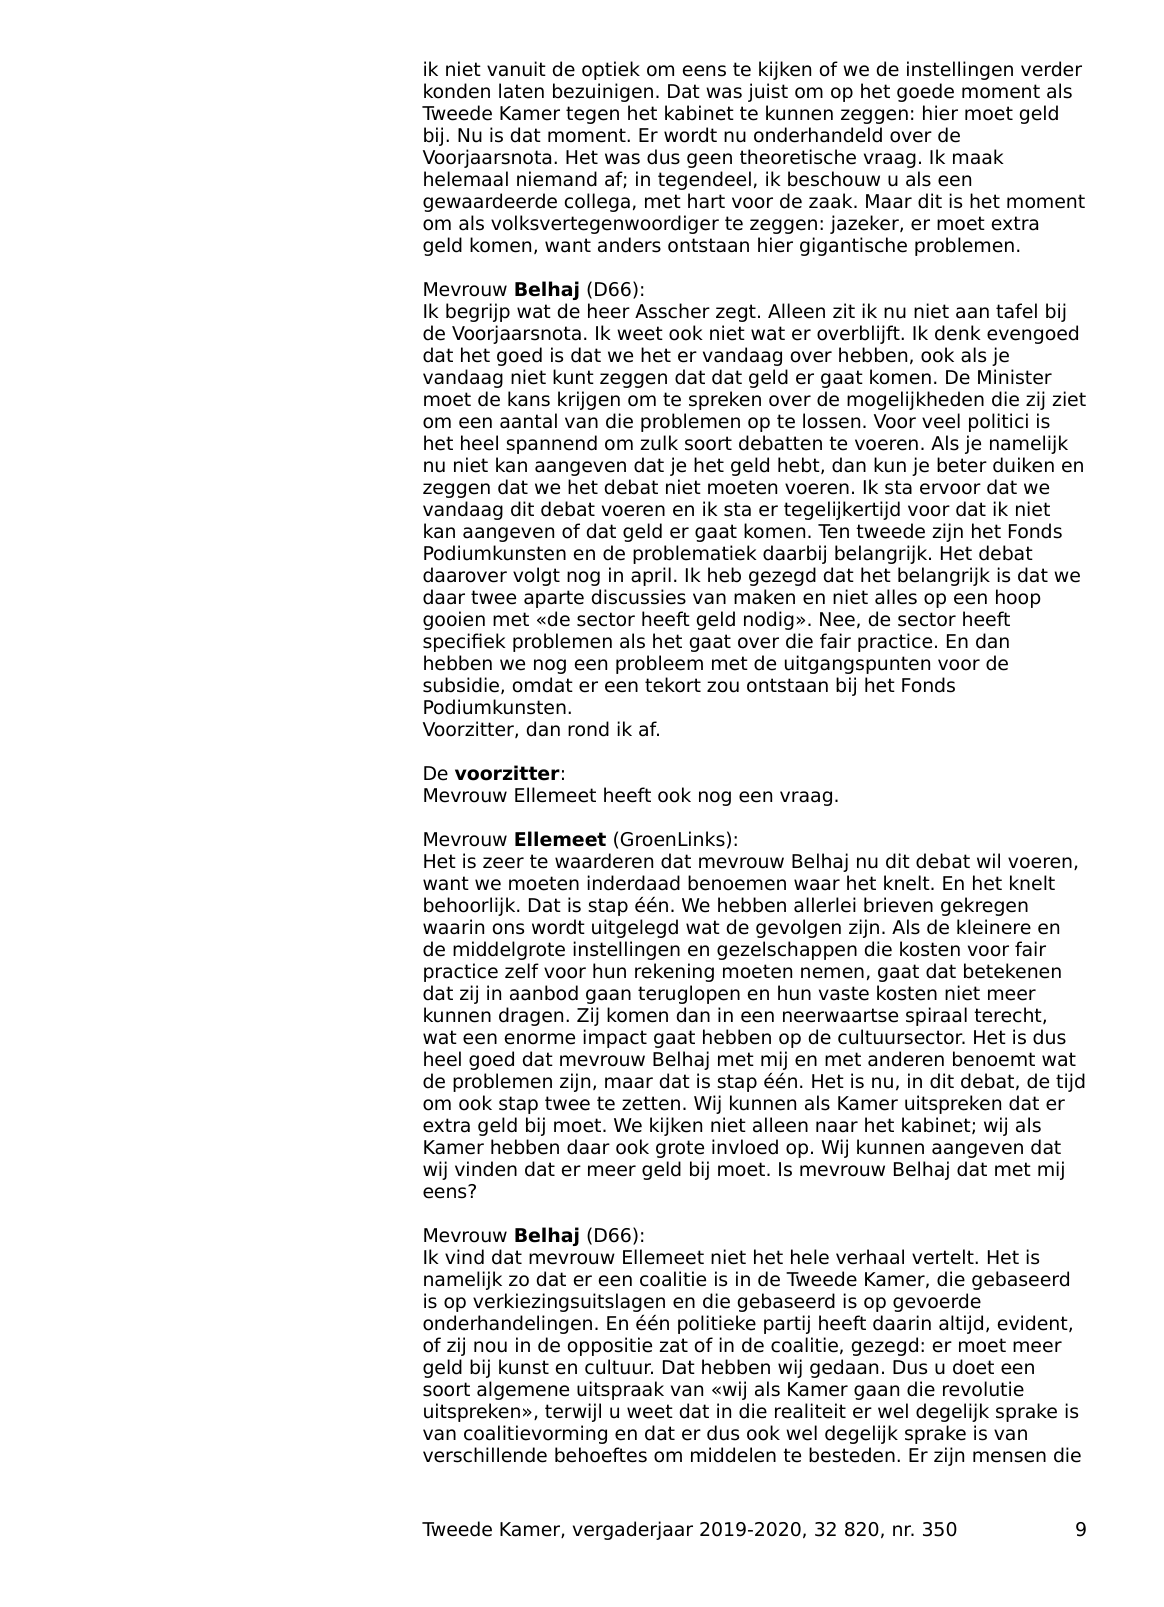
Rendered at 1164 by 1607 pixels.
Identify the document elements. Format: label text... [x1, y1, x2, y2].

text Mevrouw Belhaj (D66): [422, 1225, 1087, 1247]
text Mevrouw Ellemeet heeft ook nog een vraag. [422, 785, 1087, 807]
text Ik vind dat mevrouw Ellemeet niet het hele verhaal vertelt. Het is namelijk zo dat er een coalitie is in de Tweede Kamer, die gebaseerd is op verkiezingsuitslagen en die gebaseerd is op gevoerde onderhandelingen. En één politieke partij heeft daarin altijd, evident, of zij nou in de oppositie zat of in de coalitie, gezegd: er moet meer geld bij kunst en cultuur. Dat hebben wij gedaan. Dus u doet een soort algemene uitspraak van «wij als Kamer gaan die revolutie uitspreken», terwijl u weet dat in die realiteit er wel degelijk sprake is van coalitievorming en dat er dus ook wel degelijk sprake is van verschillende behoeftes om middelen te besteden. Er zijn mensen die [422, 1247, 1087, 1467]
text Mevrouw Ellemeet (GroenLinks): [422, 829, 1087, 851]
text De voorzitter: [422, 763, 1087, 785]
text Ik begrijp wat de heer Asscher zegt. Alleen zit ik nu niet aan tafel bij de Voorjaarsnota. Ik weet ook niet wat er overblijft. Ik denk evengoed dat het goed is dat we het er vandaag over hebben, ook als je vandaag niet kunt zeggen dat dat geld er gaat komen. De Minister moet de kans krijgen om te spreken over de mogelijkheden die zij ziet om een aantal van die problemen op te lossen. Voor veel politici is het heel spannend om zulk soort debatten te voeren. Als je namelijk nu niet kan aangeven dat je het geld hebt, dan kun je beter duiken en zeggen dat we het debat niet moeten voeren. Ik sta ervoor dat we vandaag dit debat voeren en ik sta er tegelijkertijd voor dat ik niet kan aangeven of dat geld er gaat komen. Ten tweede zijn het Fonds Podiumkunsten en de problematiek daarbij belangrijk. Het debat daarover volgt nog in april. Ik heb gezegd dat het belangrijk is dat we daar twee aparte discussies van maken en niet alles op een hoop gooien met «de sector heeft geld nodig». Nee, de sector heeft specifiek problemen als het gaat over die fair practice. En dan hebben we nog een probleem met de uitgangspunten voor de subsidie, omdat er een tekort zou ontstaan bij het Fonds Podiumkunsten. [422, 301, 1087, 719]
text Voorzitter, dan rond ik af. [422, 719, 1087, 741]
text ik niet vanuit de optiek om eens te kijken of we de instellingen verder konden laten bezuinigen. Dat was juist om op het goede moment als Tweede Kamer tegen het kabinet te kunnen zeggen: hier moet geld bij. Nu is dat moment. Er wordt nu onderhandeld over de Voorjaarsnota. Het was dus geen theoretische vraag. Ik maak helemaal niemand af; in tegendeel, ik beschouw u als een gewaardeerde collega, met hart voor de zaak. Maar dit is het moment om als volksvertegenwoordiger te zeggen: jazeker, er moet extra geld komen, want anders ontstaan hier gigantische problemen. [422, 59, 1087, 257]
text Mevrouw Belhaj (D66): [422, 279, 1087, 301]
text Het is zeer te waarderen dat mevrouw Belhaj nu dit debat wil voeren, want we moeten inderdaad benoemen waar het knelt. En het knelt behoorlijk. Dat is stap één. We hebben allerlei brieven gekregen waarin ons wordt uitgelegd wat de gevolgen zijn. Als de kleinere en de middelgrote instellingen en gezelschappen die kosten voor fair practice zelf voor hun rekening moeten nemen, gaat dat betekenen dat zij in aanbod gaan teruglopen en hun vaste kosten niet meer kunnen dragen. Zij komen dan in een neerwaartse spiraal terecht, wat een enorme impact gaat hebben op de cultuursector. Het is dus heel goed dat mevrouw Belhaj met mij en met anderen benoemt wat de problemen zijn, maar dat is stap één. Het is nu, in dit debat, de tijd om ook stap twee te zetten. Wij kunnen als Kamer uitspreken dat er extra geld bij moet. We kijken niet alleen naar het kabinet; wij als Kamer hebben daar ook grote invloed op. Wij kunnen aangeven dat wij vinden dat er meer geld bij moet. Is mevrouw Belhaj dat met mij eens? [422, 851, 1087, 1203]
